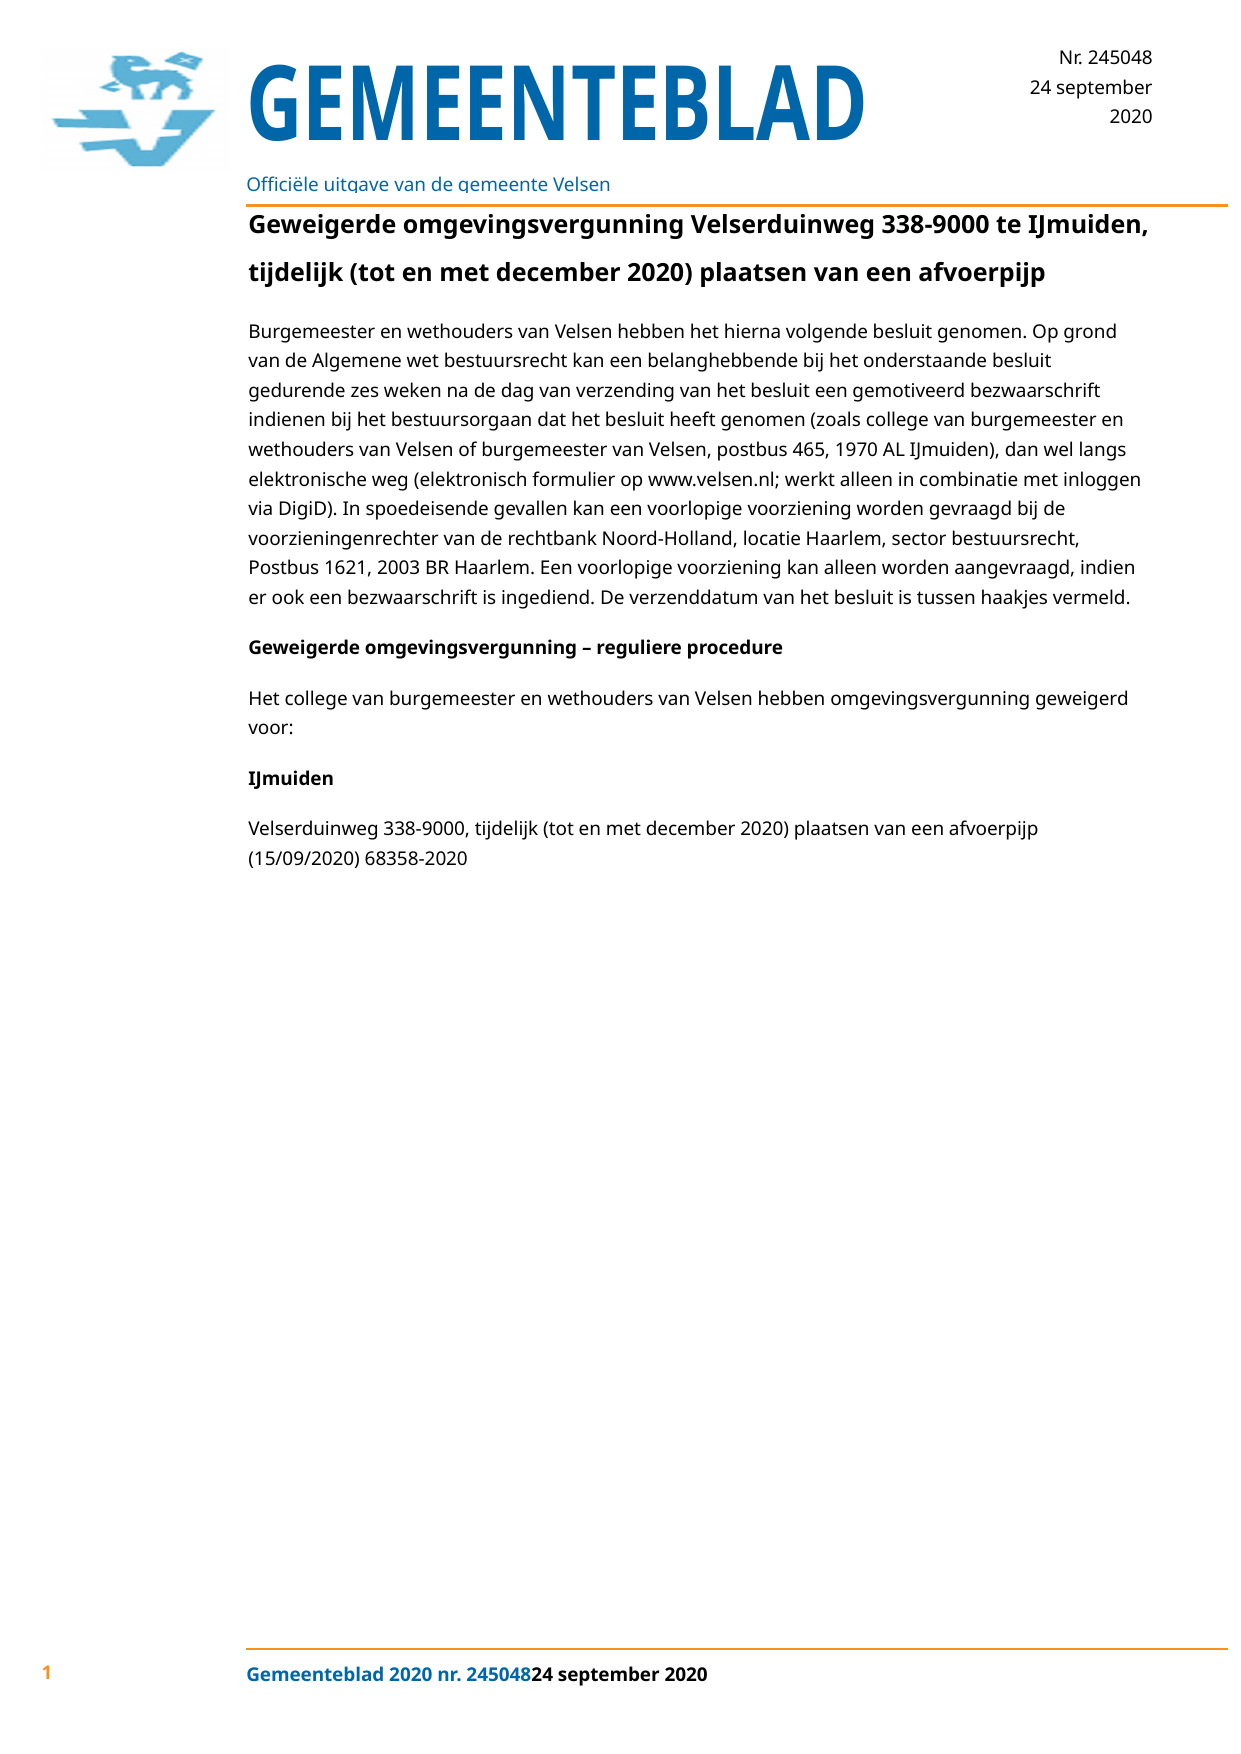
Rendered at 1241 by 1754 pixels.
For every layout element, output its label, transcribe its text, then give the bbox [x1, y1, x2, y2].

text Geweigerde omgevingsvergunning Velserduinweg 338-9000 te IJmuiden, tijdelijk (tot en met december 2020) plaatsen van een afvoerpijp [248, 207, 1152, 288]
text Het college van burgemeester en wethouders van Velsen hebben omgevingsvergunning geweigerd voor: [248, 685, 1152, 740]
picture [41, 47, 231, 172]
text Geweigerde omgevingsvergunning – reguliere procedure [248, 634, 1152, 660]
text Velserduinweg 338-9000, tijdelijk (tot en met december 2020) plaatsen van een afvoerpijp (15/09/2020) 68358-2020 [248, 815, 1152, 871]
text Burgemeester en wethouders van Velsen hebben het hierna volgende besluit genomen. Op grond van de Algemene wet bestuursrecht kan een belanghebbende bij het onderstaande besluit gedurende zes weken na de dag van verzending van het besluit een gemotiveerd bezwaarschrift indienen bij het bestuursorgaan dat het besluit heeft genomen (zoals college van burgemeester en wethouders van Velsen of burgemeester van Velsen, postbus 465, 1970 AL IJmuiden), dan wel langs elektronische weg (elektronisch formulier op www.velsen.nl; werkt alleen in combinatie met inloggen via DigiD). In spoedeisende gevallen kan een voorlopige voorziening worden gevraagd bij de voorzieningenrechter van de rechtbank Noord-Holland, locatie Haarlem, sector bestuursrecht, Postbus 1621, 2003 BR Haarlem. Een voorlopige voorziening kan alleen worden aangevraagd, indien er ook een bezwaarschrift is ingediend. De verzenddatum van het besluit is tussen haakjes vermeld. [248, 318, 1152, 610]
text IJmuiden [248, 765, 1152, 791]
